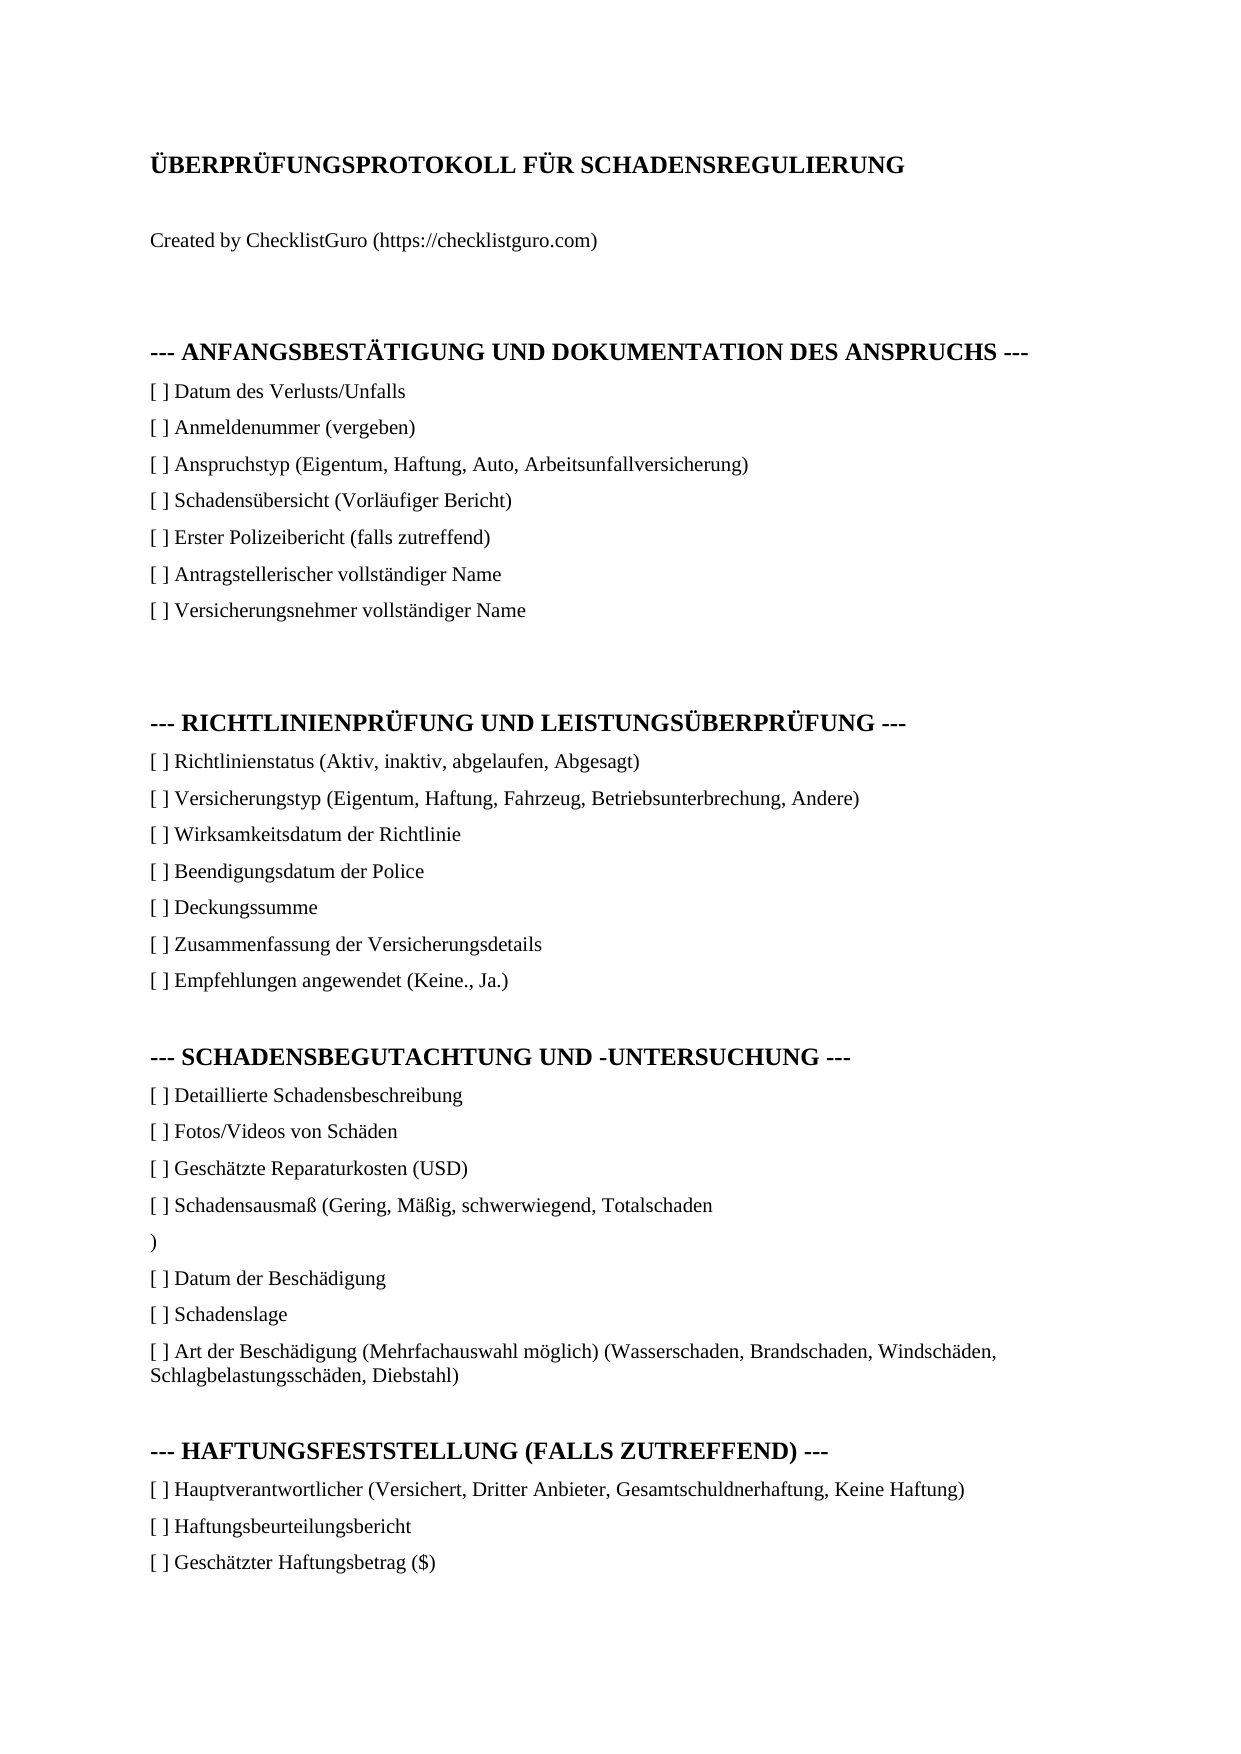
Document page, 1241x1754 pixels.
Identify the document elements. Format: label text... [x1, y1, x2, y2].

text [ ] Geschätzte Reparaturkosten (USD) [150, 1156, 1090, 1180]
text [ ] Richtlinienstatus (Aktiv, inaktiv, abgelaufen, Abgesagt) [150, 749, 1090, 773]
text [ ] Art der Beschädigung (Mehrfachauswahl möglich) (Wasserschaden, Brandschaden, Windschäden, Schlagbelastungsschäden, Diebstahl) [150, 1339, 1090, 1387]
text [ ] Erster Polizeibericht (falls zutreffend) [150, 525, 1090, 549]
text [ ] Wirksamkeitsdatum der Richtlinie [150, 822, 1090, 846]
text Created by ChecklistGuro (https://checklistguro.com) [150, 228, 1090, 252]
text [ ] Datum der Beschädigung [150, 1266, 1090, 1290]
text [ ] Anspruchstyp (Eigentum, Haftung, Auto, Arbeitsunfallversicherung) [150, 452, 1090, 476]
text [ ] Versicherungsnehmer vollständiger Name [150, 598, 1090, 622]
text --- RICHTLINIENPRÜFUNG UND LEISTUNGSÜBERPRÜFUNG --- [150, 708, 1090, 737]
text [ ] Antragstellerischer vollständiger Name [150, 562, 1090, 586]
text [ ] Versicherungstyp (Eigentum, Haftung, Fahrzeug, Betriebsunterbrechung, Andere) [150, 786, 1090, 810]
text [ ] Schadensausmaß (Gering, Mäßig, schwerwiegend, Totalschaden [150, 1192, 1090, 1217]
text [ ] Datum des Verlusts/Unfalls [150, 379, 1090, 403]
text [ ] Haftungsbeurteilungsbericht [150, 1514, 1090, 1538]
text ) [150, 1229, 1090, 1253]
text [ ] Fotos/Videos von Schäden [150, 1119, 1090, 1143]
text --- SCHADENSBEGUTACHTUNG UND -UNTERSUCHUNG --- [150, 1042, 1090, 1070]
text [ ] Deckungssumme [150, 895, 1090, 919]
text [ ] Geschätzter Haftungsbetrag ($) [150, 1550, 1090, 1574]
text [ ] Detaillierte Schadensbeschreibung [150, 1083, 1090, 1107]
text [ ] Schadensübersicht (Vorläufiger Bericht) [150, 488, 1090, 512]
text --- ANFANGSBESTÄTIGUNG UND DOKUMENTATION DES ANSPRUCHS --- [150, 337, 1090, 366]
text ÜBERPRÜFUNGSPROTOKOLL FÜR SCHADENSREGULIERUNG [150, 150, 1090, 179]
text [ ] Empfehlungen angewendet (Keine., Ja.) [150, 968, 1090, 992]
text --- HAFTUNGSFESTSTELLUNG (FALLS ZUTREFFEND) --- [150, 1436, 1090, 1465]
text [ ] Beendigungsdatum der Police [150, 859, 1090, 883]
text [ ] Hauptverantwortlicher (Versichert, Dritter Anbieter, Gesamtschuldnerhaftung, Keine Haftung) [150, 1477, 1090, 1501]
text [ ] Schadenslage [150, 1302, 1090, 1326]
text [ ] Anmeldenummer (vergeben) [150, 415, 1090, 439]
text [ ] Zusammenfassung der Versicherungsdetails [150, 932, 1090, 956]
